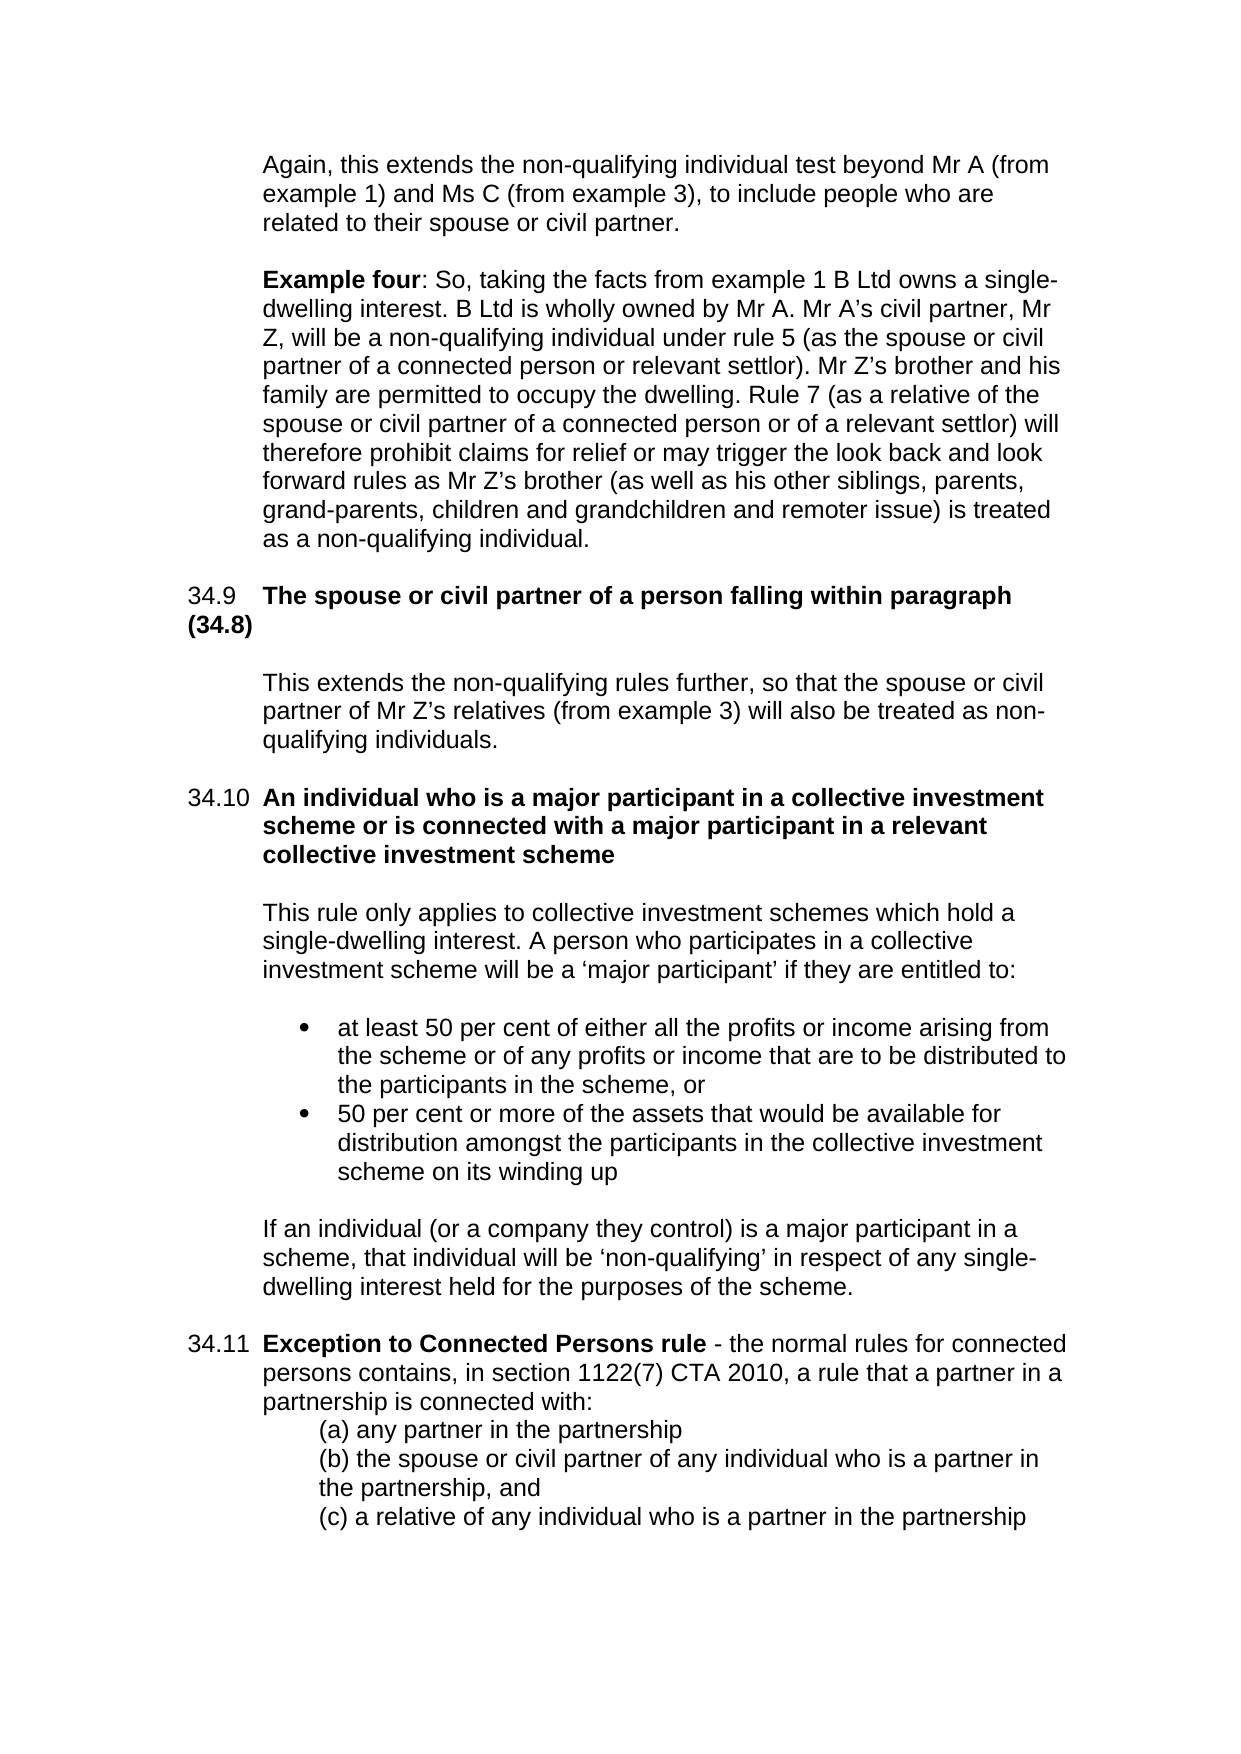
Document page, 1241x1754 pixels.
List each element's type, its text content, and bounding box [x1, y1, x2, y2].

text (a) any partner in the partnership [244, 1415, 1069, 1444]
text 34.9 The spouse or civil partner of a person falling within paragraph (34.8) [187, 581, 1069, 639]
text (c) a relative of any individual who is a partner in the partnership [244, 1501, 1069, 1530]
text 34.11 Exception to Connected Persons rule - the normal rules for connected persons contains, in section 1122(7) CTA 2010, a rule that a partner in a partnership is connected with: [187, 1329, 1069, 1415]
text This rule only applies to collective investment schemes which hold a single-dwelling interest. A person who participates in a collective investment scheme will be a ‘major participant’ if they are entitled to: [262, 897, 1069, 984]
list at least 50 per cent of either all the profits or income arising from the scheme or of any profits or income that are to be distributed to the participants in the scheme, or [300, 1012, 1069, 1099]
text (b) the spouse or civil partner of any individual who is a partner in the partnership, and [319, 1444, 1069, 1501]
list 50 per cent or more of the assets that would be available for distribution amongst the participants in the collective investment scheme on its winding up [300, 1099, 1069, 1185]
text 34.10 An individual who is a major participant in a collective investment scheme or is connected with a major participant in a relevant collective investment scheme [187, 782, 1069, 869]
text This extends the non-qualifying rules further, so that the spouse or civil partner of Mr Z’s relatives (from example 3) will also be treated as non-qualifying individuals. [262, 667, 1069, 754]
text Again, this extends the non-qualifying individual test beyond Mr A (from example 1) and Ms C (from example 3), to include people who are related to their spouse or civil partner. [262, 150, 1069, 236]
text If an individual (or a company they control) is a major participant in a scheme, that individual will be ‘non-qualifying’ in respect of any single-dwelling interest held for the purposes of the scheme. [262, 1214, 1069, 1300]
text Example four: So, taking the facts from example 1 B Ltd owns a single-dwelling interest. B Ltd is wholly owned by Mr A. Mr A’s civil partner, Mr Z, will be a non-qualifying individual under rule 5 (as the spouse or civil partner of a connected person or relevant settlor). Mr Z’s brother and his family are permitted to occupy the dwelling. Rule 7 (as a relative of the spouse or civil partner of a connected person or of a relevant settlor) will therefore prohibit claims for relief or may trigger the look back and look forward rules as Mr Z’s brother (as well as his other siblings, parents, grand-parents, children and grandchildren and remoter issue) is treated as a non-qualifying individual. [262, 265, 1069, 552]
